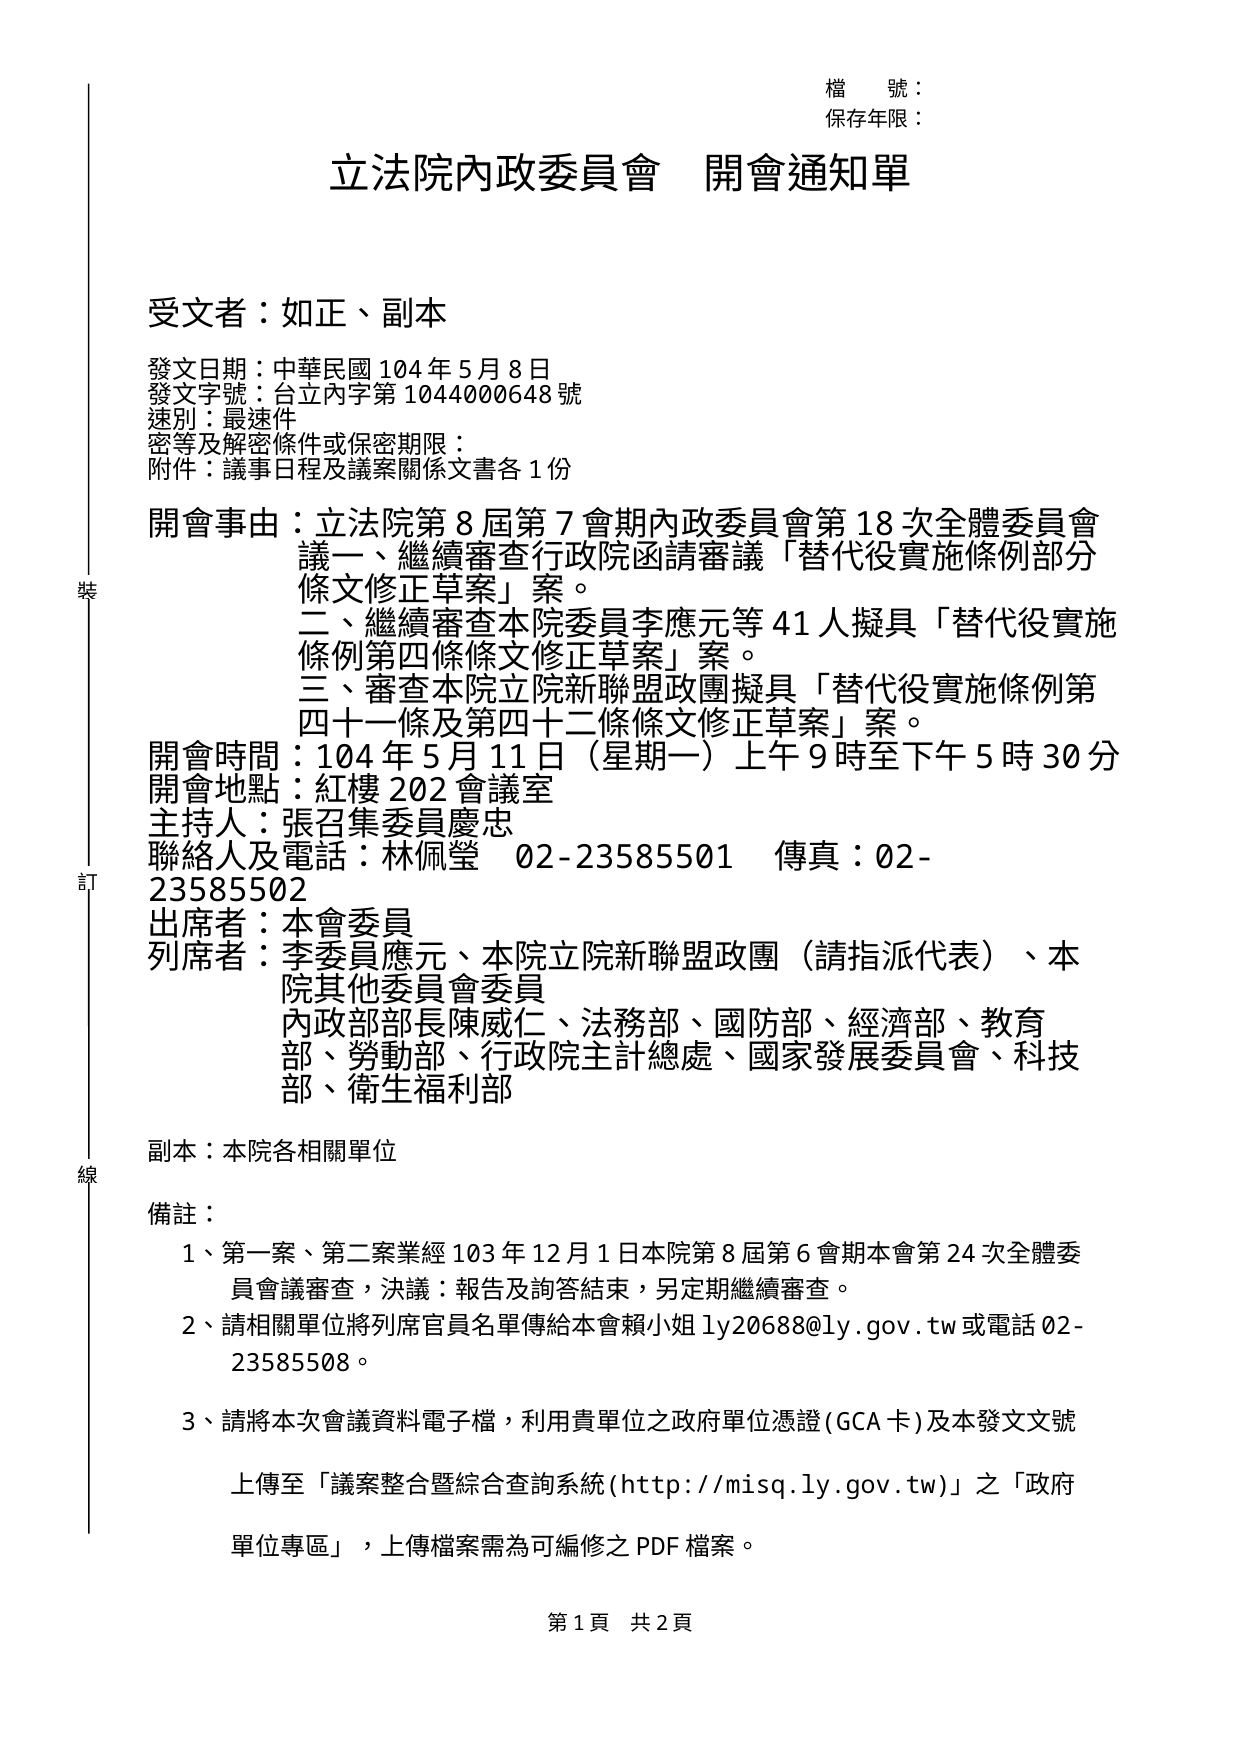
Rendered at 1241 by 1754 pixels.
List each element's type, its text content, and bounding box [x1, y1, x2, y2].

list 請相關單位將列席官員名單傳給本會賴小姐ly20688@ly.gov.tw或電話02-23585508。 [181, 1306, 1092, 1378]
list 第一案、第二案業經103年12月1日本院第8屆第6會期本會第24次全體委員會議審查，決議：報告及詢答結束，另定期繼續審查。 [181, 1233, 1092, 1306]
text 發文字號：台立內字第1044000648號 [148, 383, 1092, 408]
text 檔 號： [825, 72, 1070, 102]
text 聯絡人及電話：林佩瑩 02-23585501 傳真：02-23585502 [148, 842, 1092, 908]
text 附件：議事日程及議案關係文書各1份 [148, 458, 1092, 483]
text 受文者：如正、副本 [148, 296, 1092, 333]
text 列席者：李委員應元、本院立院新聯盟政團（請指派代表）、本院其他委員會委員 內政部部長陳威仁、法務部、國防部、經濟部、教育部、勞動部、行政院主計總處、國家發展委員會、科技部、衛生福利部 [148, 942, 1092, 1108]
list 請將本次會議資料電子檔，利用貴單位之政府單位憑證(GCA卡)及本發文文號上傳至「議案整合暨綜合查詢系統(http://misq.ly.gov.tw)」之「政府單位專區」，上傳檔案需為可編修之PDF檔案。 [181, 1378, 1092, 1566]
title 立法院內政委員會 開會通知單 [148, 158, 1092, 233]
text 出席者：本會委員 [148, 908, 1092, 942]
text 主持人：張召集委員慶忠 [148, 808, 1092, 842]
text 備註： [148, 1171, 1092, 1233]
text 速別：最速件 [148, 408, 1092, 433]
text 開會事由：立法院第8屆第7會期內政委員會第18次全體委員會議一、繼續審查行政院函請審議「替代役實施條例部分條文修正草案」案。 二、繼續審查本院委員李應元等41人擬具「替代役實施條例第四條條文修正草案」案。 三、審查本院立院新聯盟政團擬具「替代役實施條例第四十一條及第四十二條條文修正草案」案。 [148, 508, 1122, 742]
text 開會地點：紅樓202會議室 [148, 775, 1092, 808]
text 副本：本院各相關單位 [148, 1108, 1092, 1171]
text 密等及解密條件或保密期限： [148, 433, 1092, 458]
text 保存年限： [825, 102, 1070, 132]
title [810, 64, 1085, 151]
text 發文日期：中華民國104年5月8日 [148, 358, 1092, 383]
text 開會時間：104年5月11日（星期一）上午9時至下午5時30分 [148, 742, 1122, 775]
